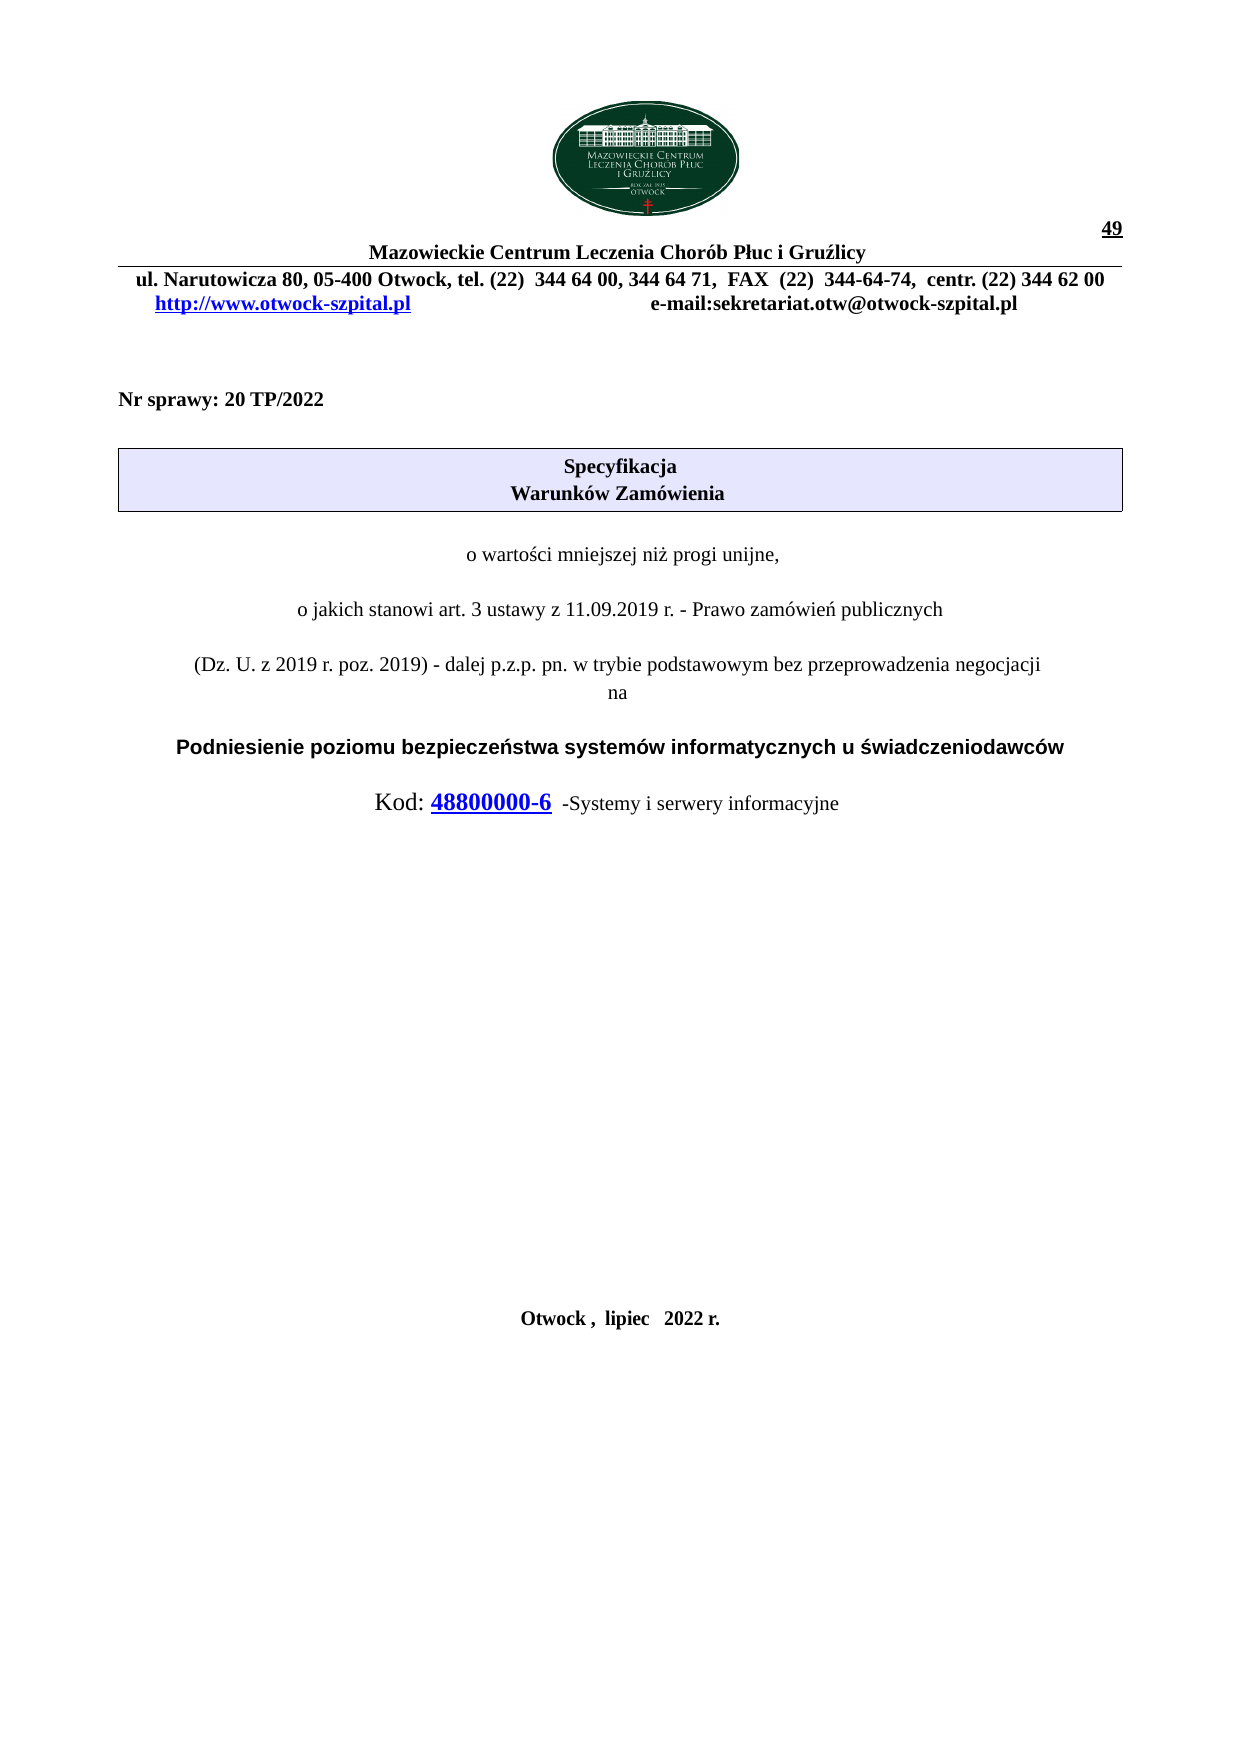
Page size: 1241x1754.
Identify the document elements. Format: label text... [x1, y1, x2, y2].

text 49 [118, 118, 1122, 240]
table_header Specyfikacja Warunków Zamówienia [119, 449, 1122, 511]
subtitle Kod: 48800000-6 -Systemy i serwery informacyjne [118, 787, 1122, 816]
text ul. Narutowicza 80, 05-400 Otwock, tel. (22) 344 64 00, 344 64 71, FAX (22) 344-64-74, centr. (22) 344 62 00 [118, 267, 1122, 291]
text Mazowieckie Centrum Leczenia Chorób Płuc i Gruźlicy [118, 240, 1122, 266]
text http://www.otwock-szpital.pl e-mail:sekretariat.otw@otwock-szpital.pl [118, 291, 1122, 315]
text (Dz. U. z 2019 r. poz. 2019) - dalej p.z.p. pn. w trybie podstawowym bez przeprowadzenia negocjacji [118, 652, 1122, 676]
text Otwock , lipiec 2022 r. [118, 1306, 1122, 1330]
picture [552, 101, 740, 216]
text o jakich stanowi art. 3 ustawy z 11.09.2019 r. - Prawo zamówień publicznych [118, 597, 1122, 621]
text na [118, 679, 1122, 704]
text o wartości mniejszej niż progi unijne, [118, 542, 1122, 566]
text Podniesienie poziomu bezpieczeństwa systemów informatycznych u świadczeniodawców [118, 735, 1122, 759]
text Nr sprawy: 20 TP/2022 [118, 387, 1120, 411]
